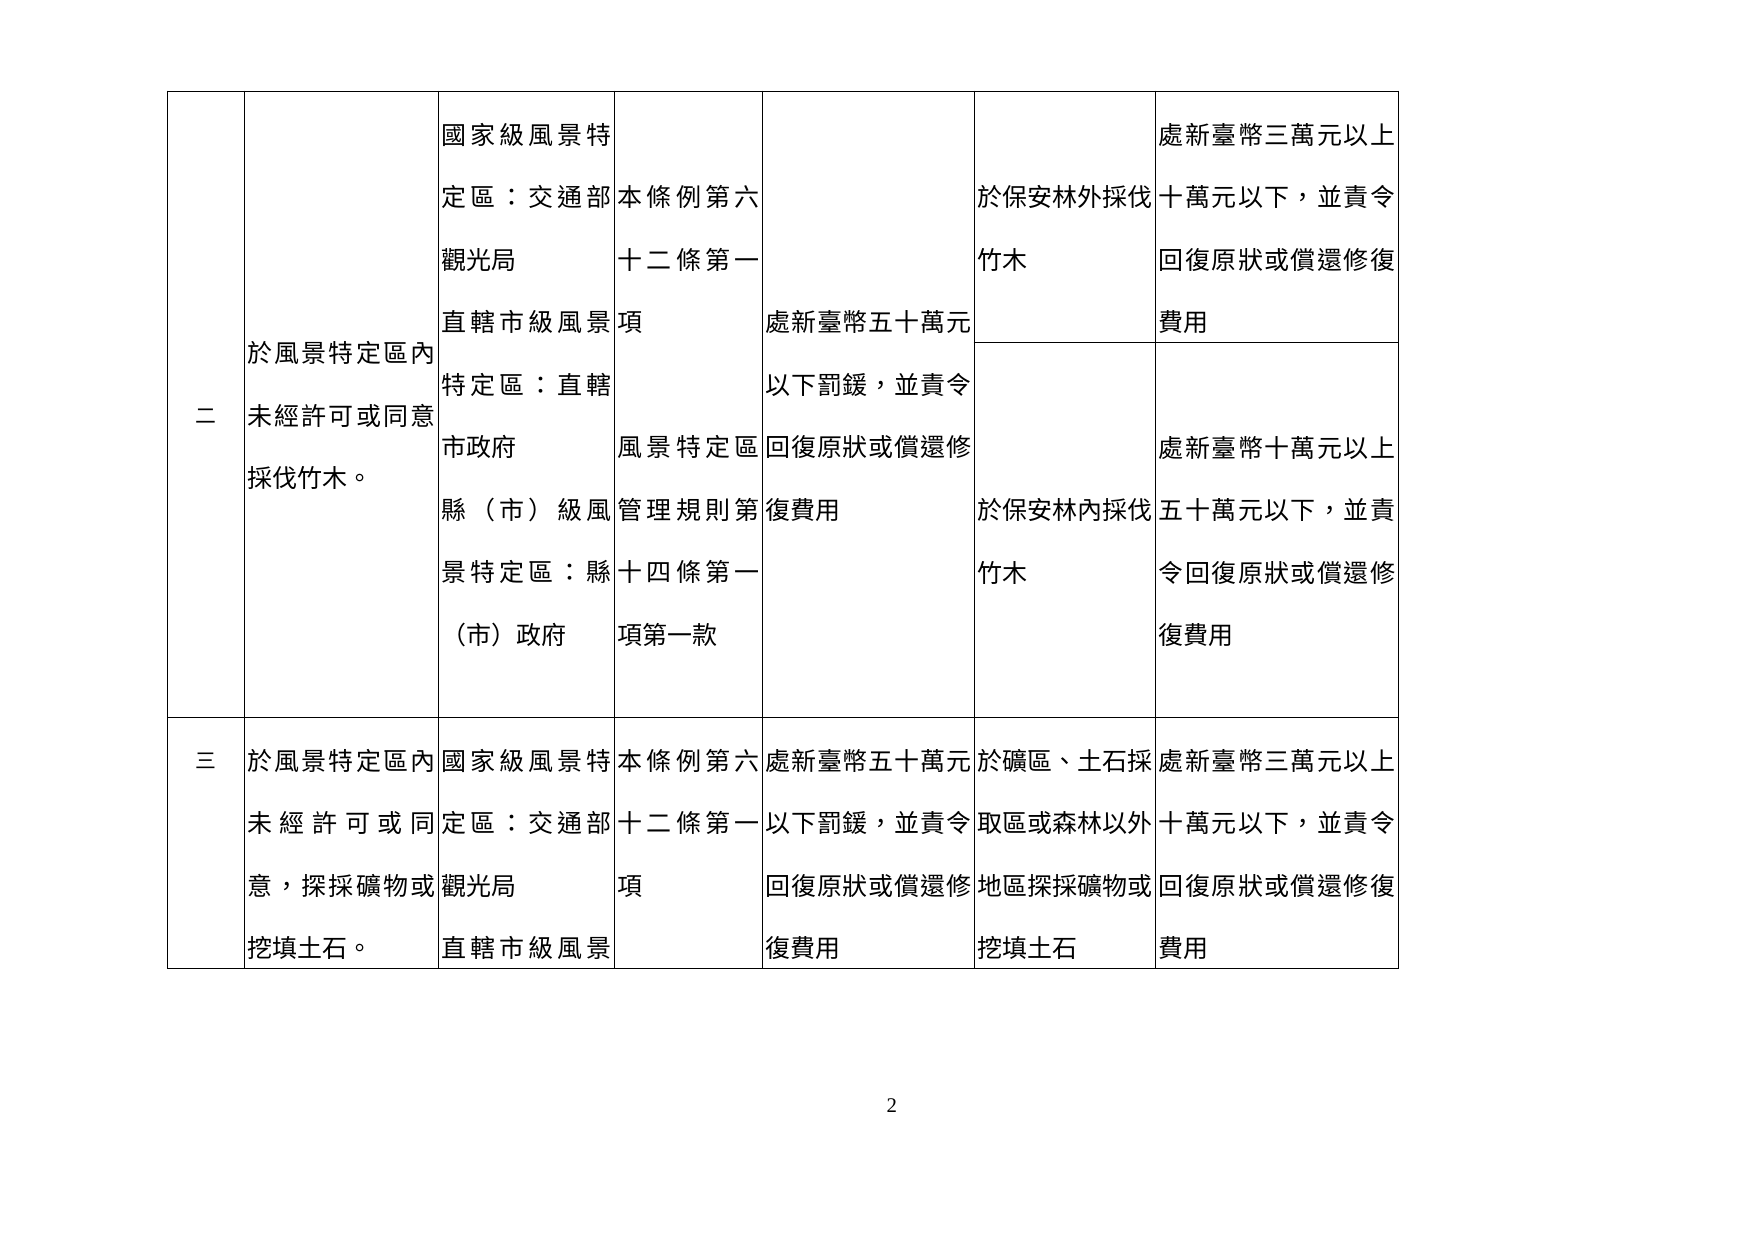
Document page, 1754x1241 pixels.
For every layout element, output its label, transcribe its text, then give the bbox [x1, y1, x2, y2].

table_cell 國家級風景特定區：交通部觀光局 直轄市級風景特定區：直轄市政府 縣（市）級風景特定區：縣（市）政府 [439, 92, 614, 717]
table_cell 處新臺幣三萬元以上十萬元以下，並責令回復原狀或償還修復費用 [1156, 718, 1398, 968]
table_cell 二 [168, 92, 244, 717]
table_cell 於礦區、土石採取區或森林以外地區探採礦物或挖填土石 [975, 718, 1155, 968]
table_cell 於保安林外採伐竹木 [975, 92, 1155, 342]
table_cell 處新臺幣五十萬元以下罰鍰，並責令回復原狀或償還修復費用 [763, 718, 974, 968]
table_cell 處新臺幣十萬元以上五十萬元以下，並責令回復原狀或償還修復費用 [1156, 343, 1398, 717]
table_cell 處新臺幣五十萬元以下罰鍰，並責令回復原狀或償還修復費用 [763, 92, 974, 717]
table_cell 本條例第六十二條第一項 [615, 718, 762, 968]
table_cell 本條例第六十二條第一項 風景特定區管理規則第十四條第一項第一款 [615, 92, 762, 717]
table_cell 處新臺幣三萬元以上十萬元以下，並責令回復原狀或償還修復費用 [1156, 92, 1398, 342]
table_cell 三 [168, 718, 244, 968]
table_cell 國家級風景特定區：交通部觀光局 直轄市級風景 [439, 718, 614, 968]
table_cell 於風景特定區內未經許可或同意，探採礦物或挖填土石。 [245, 718, 438, 968]
table_cell 於保安林內採伐竹木 [975, 343, 1155, 717]
table_cell 於風景特定區內未經許可或同意採伐竹木。 [245, 92, 438, 717]
